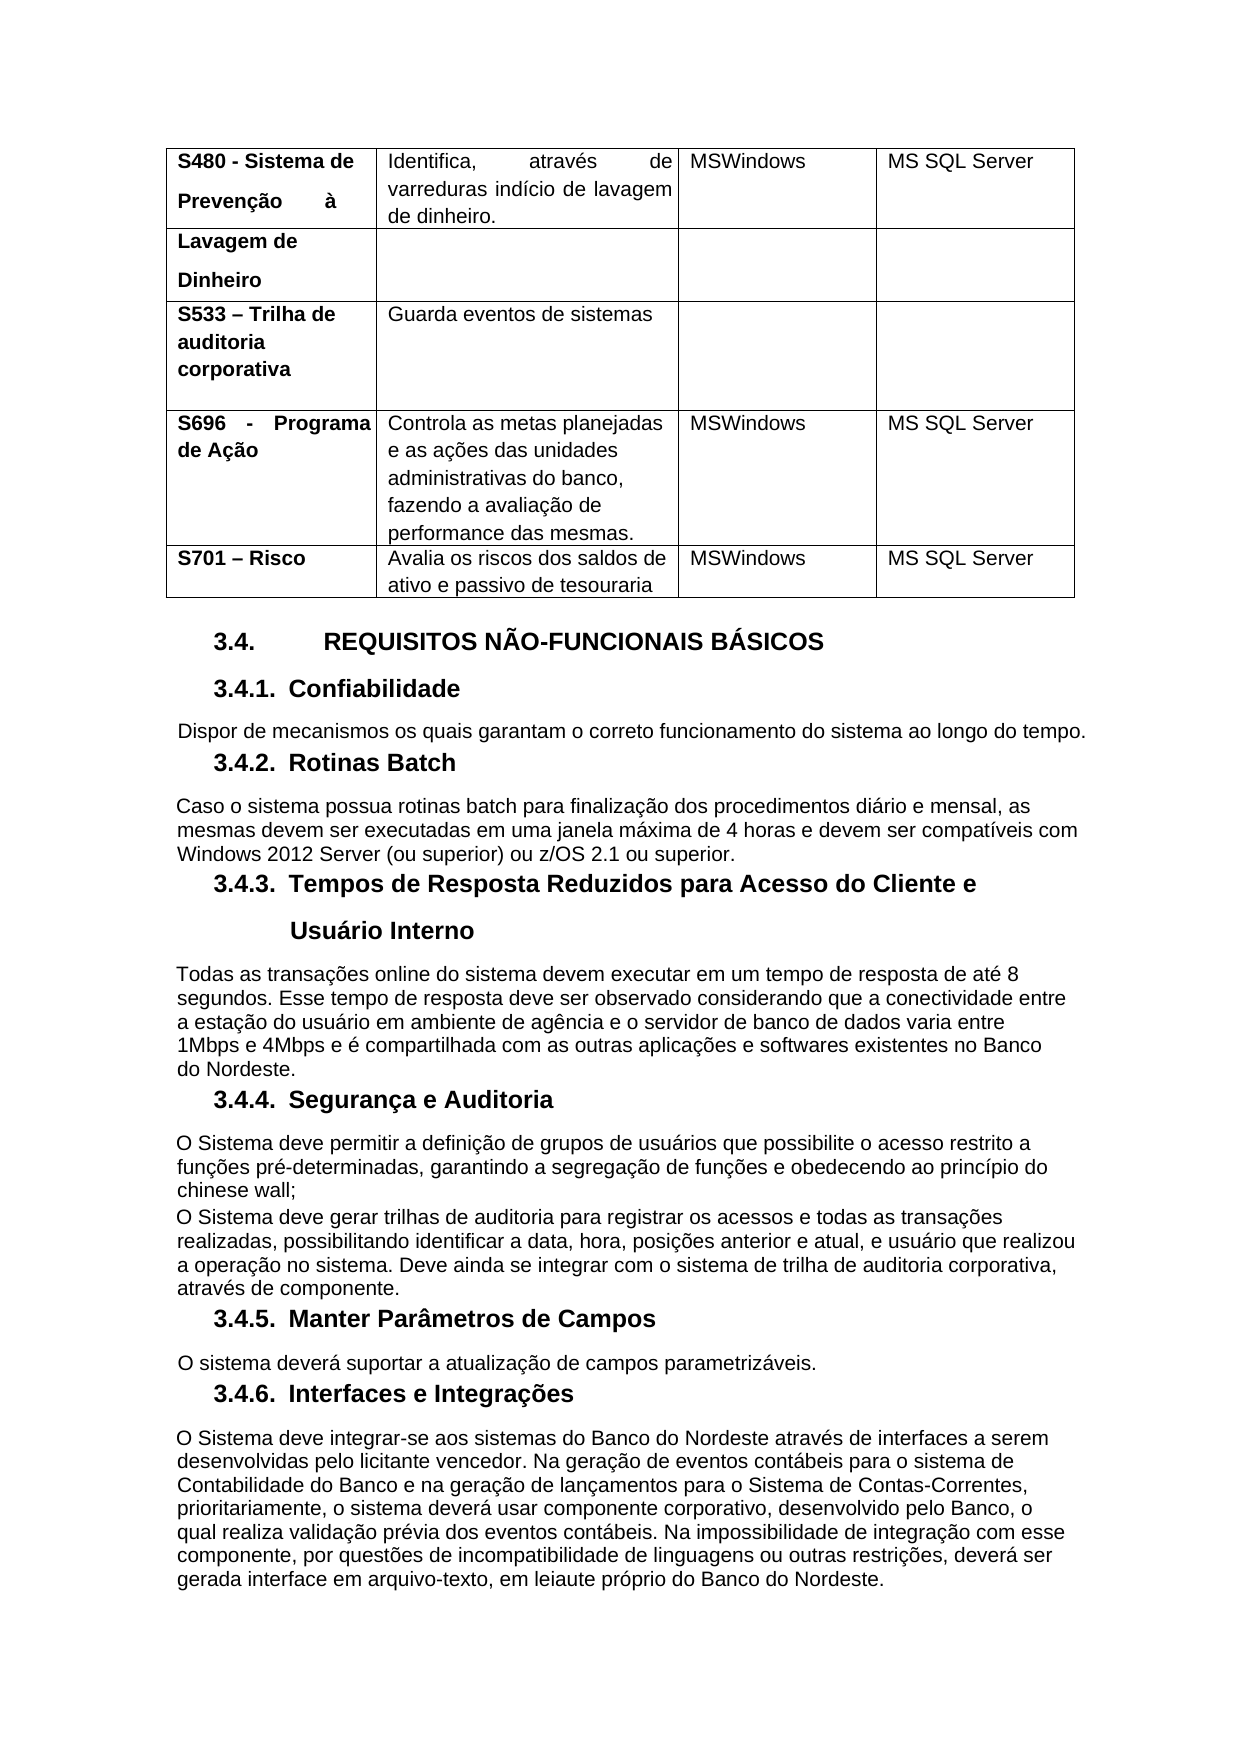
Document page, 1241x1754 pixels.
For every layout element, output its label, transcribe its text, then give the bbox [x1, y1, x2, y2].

table_cell Guarda eventos de sistemas [377, 302, 678, 410]
subtitle Segurança e Auditoria [213, 1085, 1089, 1113]
table_cell [679, 302, 876, 410]
subtitle Manter Parâmetros de Campos [213, 1304, 1089, 1333]
text O Sistema deve gerar trilhas de auditoria para registrar os acessos e todas as transações realizadas, possibilitando identificar a data, hora, posições anterior e atual, e usuário que realizou a operação no sistema. Deve ainda se integrar com o sistema de trilha de auditoria corporativa, através de componente. [176, 1206, 1077, 1300]
table_cell Controla as metas planejadas e as ações das unidades administrativas do banco, fazendo a avaliação de performance das mesmas. [377, 411, 678, 545]
table_cell [877, 302, 1074, 410]
subtitle Usuário Interno [290, 916, 1089, 945]
table_cell MS SQL Server [877, 411, 1074, 545]
subtitle REQUISITOS NÃO-FUNCIONAIS BÁSICOS [213, 627, 1089, 656]
subtitle Interfaces e Integrações [213, 1379, 1089, 1408]
table_cell [679, 229, 876, 301]
table_cell S480 - Sistema de Prevenção à [167, 149, 376, 228]
subtitle Confiabilidade [213, 673, 1089, 702]
text Caso o sistema possua rotinas batch para finalização dos procedimentos diário e mensal, as mesmas devem ser executadas em uma janela máxima de 4 horas e devem ser compatíveis com Windows 2012 Server (ou superior) ou z/OS 2.1 ou superior. [176, 795, 1079, 865]
text O sistema deverá suportar a atualização de campos parametrizáveis. [177, 1351, 1089, 1375]
table_cell MS SQL Server [877, 149, 1074, 228]
table_cell S533 – Trilha de auditoria corporativa [167, 302, 376, 410]
table_cell S696 - Programa de Ação [167, 411, 376, 545]
table_cell [877, 229, 1074, 301]
subtitle Tempos de Resposta Reduzidos para Acesso do Cliente e [213, 869, 1089, 898]
table_cell [377, 229, 678, 301]
text Todas as transações online do sistema devem executar em um tempo de resposta de até 8 segundos. Esse tempo de resposta deve ser observado considerando que a conectividade entre a estação do usuário em ambiente de agência e o servidor de banco de dados varia entre 1Mbps e 4Mbps e é compartilhada com as outras aplicações e softwares existentes no Banco do Nordeste. [176, 963, 1069, 1081]
table_cell Identifica, através de varreduras indício de lavagem de dinheiro. [377, 149, 678, 228]
table_cell MSWindows [679, 149, 876, 228]
text O Sistema deve integrar-se aos sistemas do Banco do Nordeste através de interfaces a serem desenvolvidas pelo licitante vencedor. Na geração de eventos contábeis para o sistema de Contabilidade do Banco e na geração de lançamentos para o Sistema de Contas-Correntes, prioritariamente, o sistema deverá usar componente corporativo, desenvolvido pelo Banco, o qual realiza validação prévia dos eventos contábeis. Na impossibilidade de integração com esse componente, por questões de incompatibilidade de linguagens ou outras restrições, deverá ser gerada interface em arquivo-texto, em leiaute próprio do Banco do Nordeste. [176, 1426, 1069, 1591]
table_cell MSWindows [679, 411, 876, 545]
table_cell S701 – Risco [167, 546, 376, 597]
table_cell MS SQL Server [877, 546, 1074, 597]
text Dispor de mecanismos os quais garantam o correto funcionamento do sistema ao longo do tempo. [177, 720, 1089, 743]
table_cell Lavagem de Dinheiro [167, 229, 376, 301]
subtitle Rotinas Batch [213, 748, 1089, 777]
table_cell Avalia os riscos dos saldos de ativo e passivo de tesouraria [377, 546, 678, 597]
text O Sistema deve permitir a definição de grupos de usuários que possibilite o acesso restrito a funções pré-determinadas, garantindo a segregação de funções e obedecendo ao princípio do chinese wall; [176, 1131, 1090, 1202]
table_cell MSWindows [679, 546, 876, 597]
